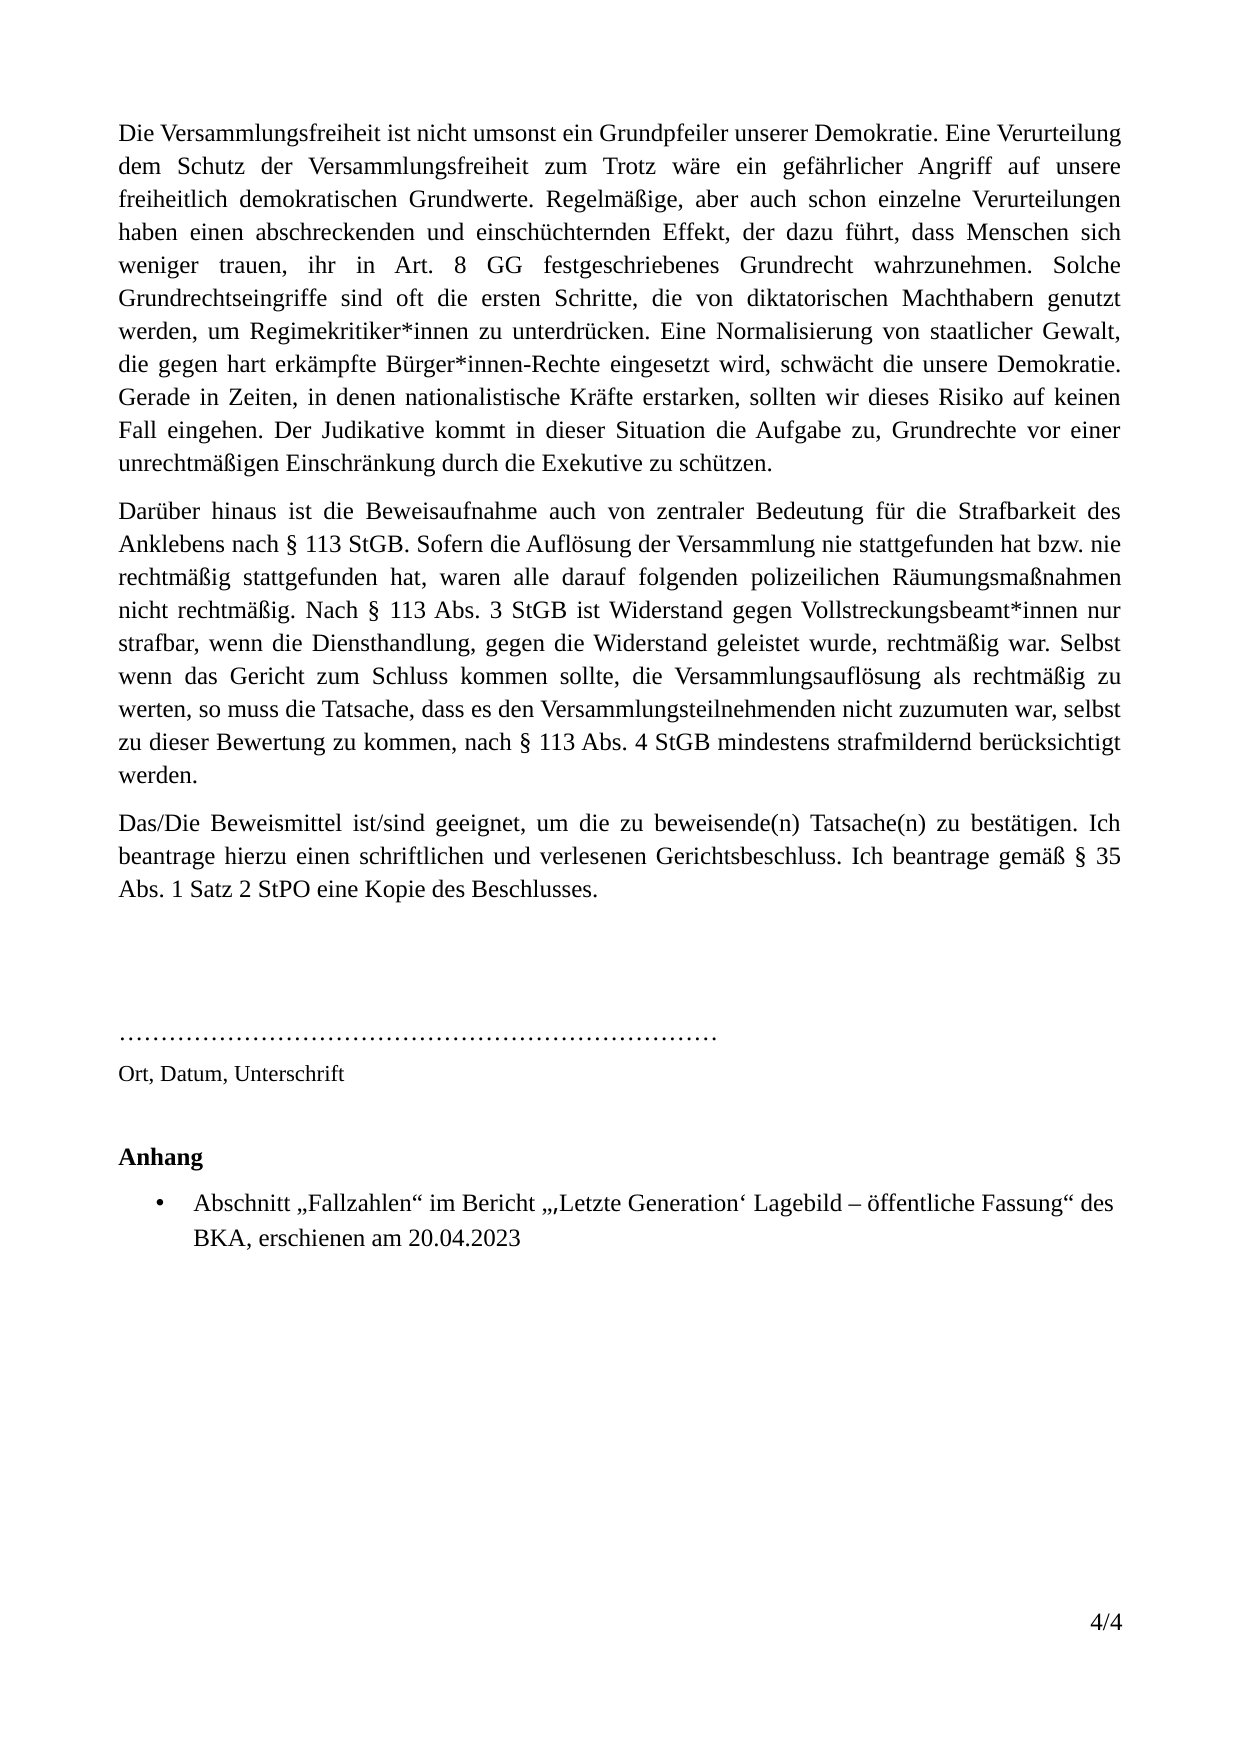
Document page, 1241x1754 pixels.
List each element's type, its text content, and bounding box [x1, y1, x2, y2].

text Darüber hinaus ist die Beweisaufnahme auch von zentraler Bedeutung für die Strafbarkeit des Anklebens nach § 113 StGB. Sofern die Auflösung der Versammlung nie stattgefunden hat bzw. nie rechtmäßig stattgefunden hat, waren alle darauf folgenden polizeilichen Räumungsmaßnahmen nicht rechtmäßig. Nach § 113 Abs. 3 StGB ist Widerstand gegen Vollstreckungsbeamt*innen nur strafbar, wenn die Diensthandlung, gegen die Widerstand geleistet wurde, rechtmäßig war. Selbst wenn das Gericht zum Schluss kommen sollte, die Versammlungsauflösung als rechtmäßig zu werten, so muss die Tatsache, dass es den Versammlungsteilnehmenden nicht zuzumuten war, selbst zu dieser Bewertung zu kommen, nach § 113 Abs. 4 StGB mindestens strafmildernd berücksichtigt werden. [118, 496, 1122, 789]
text Ort, Datum, Unterschrift [118, 1060, 1122, 1086]
text Das/Die Beweismittel ist/sind geeignet, um die zu beweisende(n) Tatsache(n) zu bestätigen. Ich beantrage hierzu einen schriftlichen und verlesenen Gerichtsbeschluss. Ich beantrage gemäß § 35 Abs. 1 Satz 2 StPO eine Kopie des Beschlusses. [118, 808, 1122, 902]
text ……………………………………………………………… [118, 1017, 1122, 1045]
list Abschnitt „Fallzahlen“ im Bericht „‚Letzte Generation‘ Lagebild – öffentliche Fassung“ des BKA, erschienen am 20.04.2023 [156, 1185, 1122, 1252]
text Die Versammlungsfreiheit ist nicht umsonst ein Grundpfeiler unserer Demokratie. Eine Verurteilung dem Schutz der Versammlungsfreiheit zum Trotz wäre ein gefährlicher Angriff auf unsere freiheitlich demokratischen Grundwerte. Regelmäßige, aber auch schon einzelne Verurteilungen haben einen abschreckenden und einschüchternden Effekt, der dazu führt, dass Menschen sich weniger trauen, ihr in Art. 8 GG festgeschriebenes Grundrecht wahrzunehmen. Solche Grundrechtseingriffe sind oft die ersten Schritte, die von diktatorischen Machthabern genutzt werden, um Regimekritiker*innen zu unterdrücken. Eine Normalisierung von staatlicher Gewalt, die gegen hart erkämpfte Bürger*innen-Rechte eingesetzt wird, schwächt die unsere Demokratie. Gerade in Zeiten, in denen nationalistische Kräfte erstarken, sollten wir dieses Risiko auf keinen Fall eingehen. Der Judikative kommt in dieser Situation die Aufgabe zu, Grundrechte vor einer unrechtmäßigen Einschränkung durch die Exekutive zu schützen. [118, 118, 1122, 477]
text Anhang [118, 1142, 1122, 1171]
